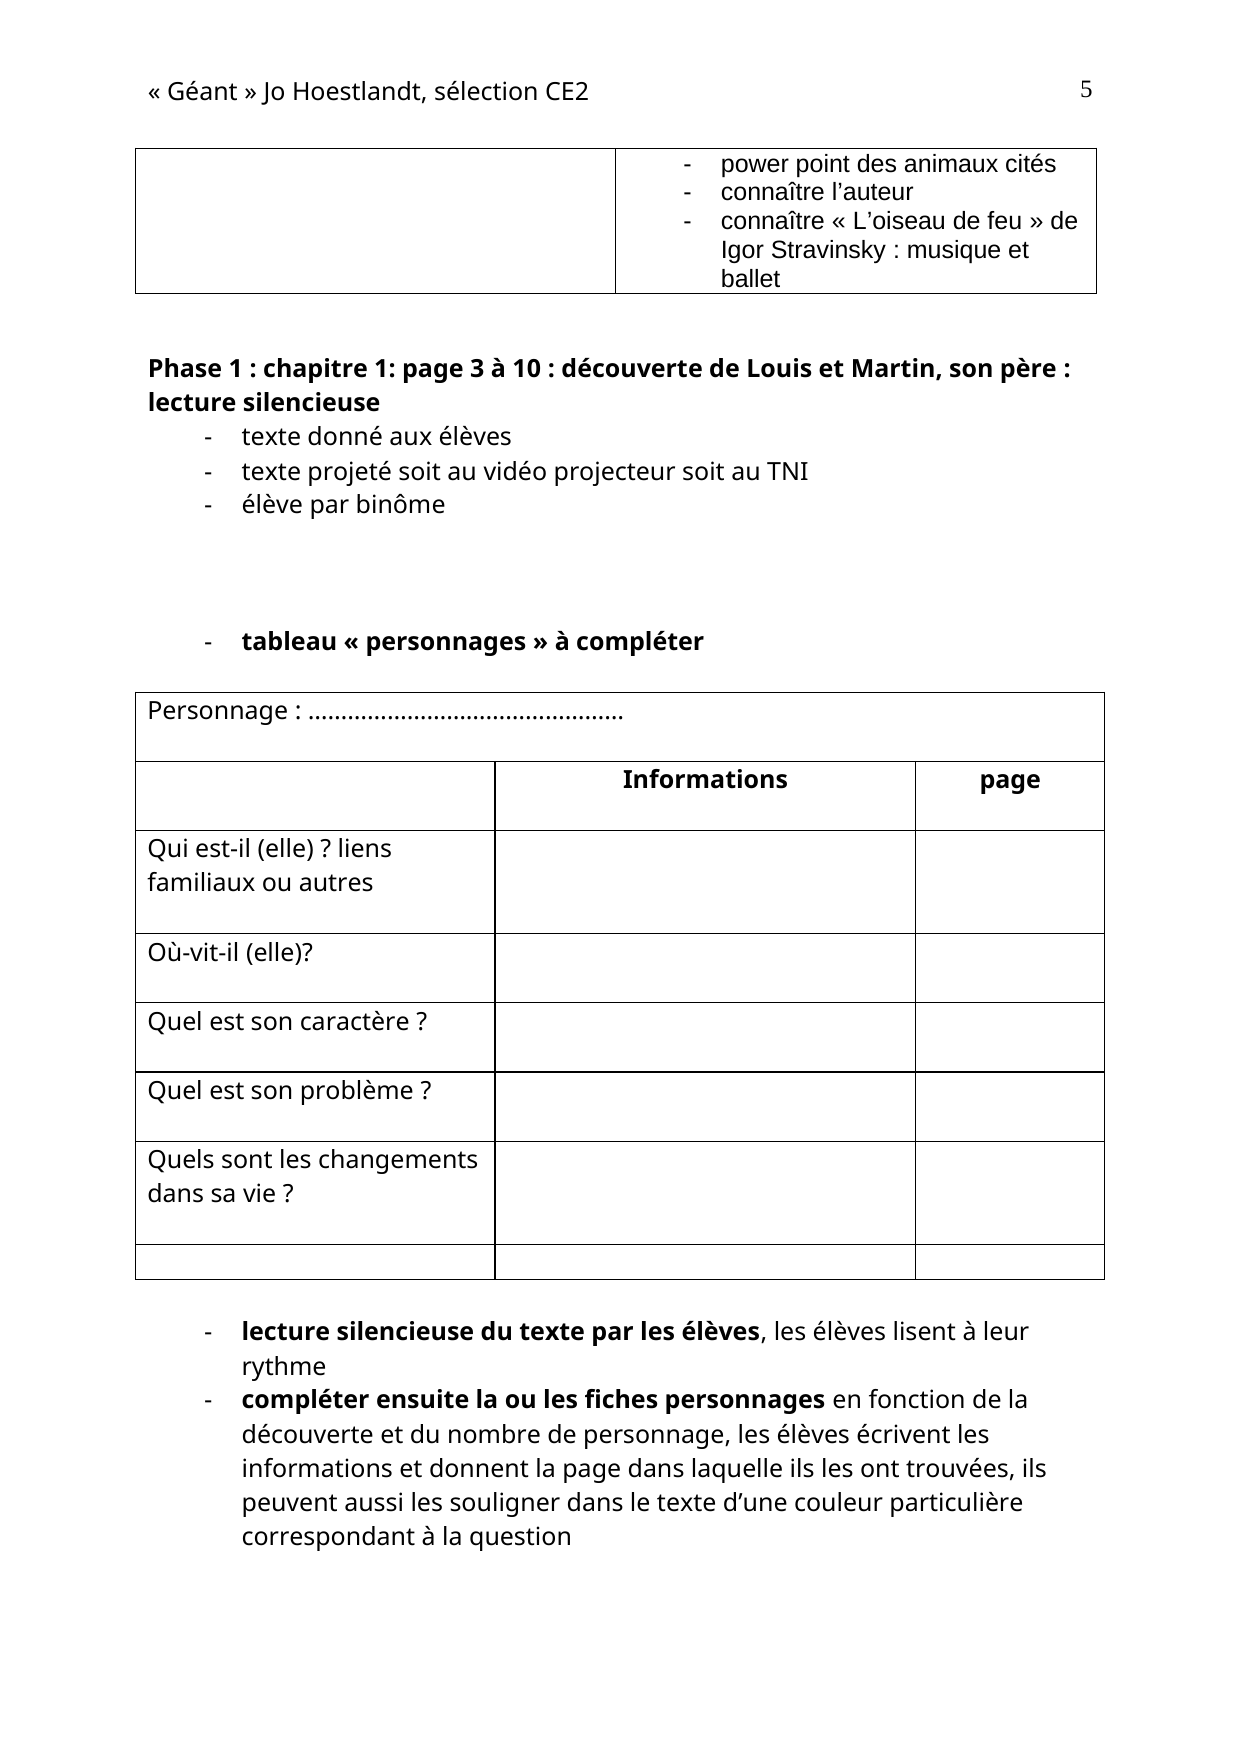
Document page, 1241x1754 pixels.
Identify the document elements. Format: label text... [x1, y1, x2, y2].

table_cell page [916, 762, 1104, 830]
table_cell [916, 934, 1104, 1002]
table_header Personnage : ………………………………………… [136, 693, 1104, 761]
table_cell [496, 1142, 915, 1244]
table_cell [136, 1245, 494, 1279]
table_cell [916, 1142, 1104, 1244]
table_cell [496, 1003, 915, 1071]
table_cell Quels sont les changements dans sa vie ? [136, 1142, 494, 1244]
table_cell [916, 831, 1104, 933]
table_cell power point des animaux cités connaître l’auteur connaître « L’oiseau de feu » de Igor Stravinsky : musique et ballet [616, 149, 1096, 292]
table_cell Où-vit-il (elle)? [136, 934, 494, 1002]
table_cell Quel est son problème ? [136, 1073, 494, 1141]
list texte donné aux élèves [204, 419, 1093, 453]
table_cell [916, 1073, 1104, 1141]
list élève par binôme [204, 487, 1093, 521]
list texte projeté soit au vidéo projecteur soit au TNI [204, 453, 1093, 487]
table_cell [916, 1245, 1104, 1279]
table_cell [496, 1245, 915, 1279]
table_cell [136, 149, 615, 292]
list compléter ensuite la ou les fiches personnages en fonction de la découverte et du nombre de personnage, les élèves écrivent les informations et donnent la page dans laquelle ils les ont trouvées, ils peuvent aussi les souligner dans le texte d’une couleur particulière correspondant à la question [204, 1382, 1093, 1552]
table_cell Informations [496, 762, 915, 830]
table_cell [496, 1073, 915, 1141]
list tableau « personnages » à compléter [204, 623, 1093, 657]
table_cell [496, 831, 915, 933]
table_cell [136, 762, 494, 830]
table_cell [916, 1003, 1104, 1071]
table_cell Qui est-il (elle) ? liens familiaux ou autres [136, 831, 494, 933]
table_cell Quel est son caractère ? [136, 1003, 494, 1071]
text Phase 1 : chapitre 1: page 3 à 10 : découverte de Louis et Martin, son père : lecture silencieuse [148, 351, 1093, 419]
table_cell [496, 934, 915, 1002]
list lecture silencieuse du texte par les élèves, les élèves lisent à leur rythme [204, 1314, 1093, 1382]
